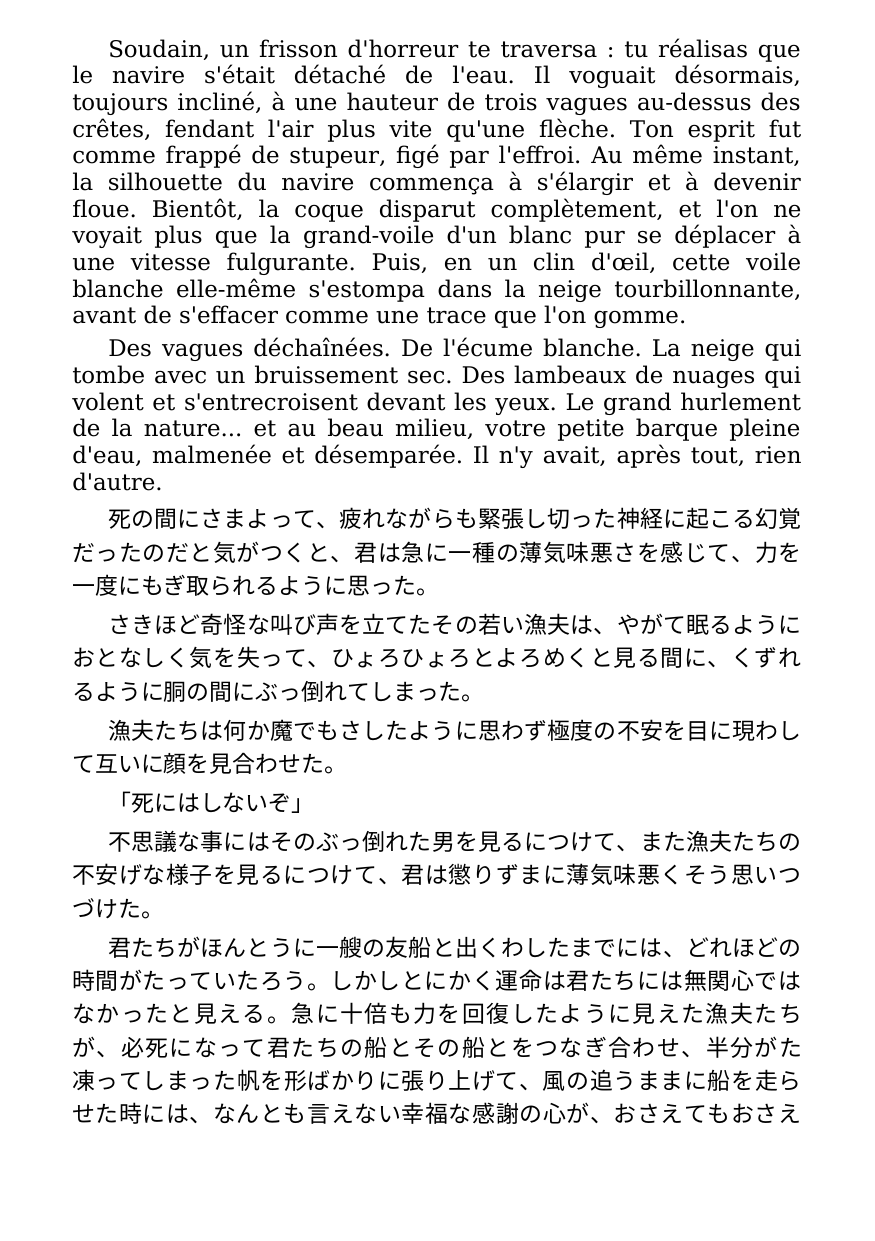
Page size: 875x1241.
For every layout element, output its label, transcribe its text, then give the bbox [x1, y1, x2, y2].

text 「死にはしないぞ」 [72, 785, 802, 818]
text Des vagues déchaînées. De l'écume blanche. La neige qui tombe avec un bruissement sec. Des lambeaux de nuages qui volent et s'entrecroisent devant les yeux. Le grand hurlement de la nature... et au beau milieu, votre petite barque pleine d'eau, malmenée et désemparée. Il n'y avait, après tout, rien d'autre. [72, 335, 802, 495]
text 漁夫たちは何か魔でもさしたように思わず極度の不安を目に現わして互いに顔を見合わせた。 [72, 712, 802, 779]
text 君たちがほんとうに一艘の友船と出くわしたまでには、どれほどの時間がたっていたろう。しかしとにかく運命は君たちには無関心ではなかったと見える。急に十倍も力を回復したように見えた漁夫たちが、必死になって君たちの船とその船とをつなぎ合わせ、半分がた凍ってしまった帆を形ばかりに張り上げて、風の追うままに船を走らせた時には、なんとも言えない幸福な感謝の心が、おさえてもおさえ [72, 930, 802, 1129]
text 不思議な事にはそのぶっ倒れた男を見るにつけて、また漁夫たちの不安げな様子を見るにつけて、君は懲りずまに薄気味悪くそう思いつづけた。 [72, 824, 802, 924]
text 死の間にさまよって、疲れながらも緊張し切った神経に起こる幻覚だったのだと気がつくと、君は急に一種の薄気味悪さを感じて、力を一度にもぎ取られるように思った。 [72, 501, 802, 601]
text Soudain, un frisson d'horreur te traversa : tu réalisas que le navire s'était détaché de l'eau. Il voguait désormais, toujours incliné, à une hauteur de trois vagues au-dessus des crêtes, fendant l'air plus vite qu'une flèche. Ton esprit fut comme frappé de stupeur, figé par l'effroi. Au même instant, la silhouette du navire commença à s'élargir et à devenir floue. Bientôt, la coque disparut complètement, et l'on ne voyait plus que la grand-voile d'un blanc pur se déplacer à une vitesse fulgurante. Puis, en un clin d'œil, cette voile blanche elle-même s'estompa dans la neige tourbillonnante, avant de s'effacer comme une trace que l'on gomme. [72, 36, 802, 329]
text さきほど奇怪な叫び声を立てたその若い漁夫は、やがて眠るようにおとなしく気を失って、ひょろひょろとよろめくと見る間に、くずれるように胴の間にぶっ倒れてしまった。 [72, 607, 802, 707]
